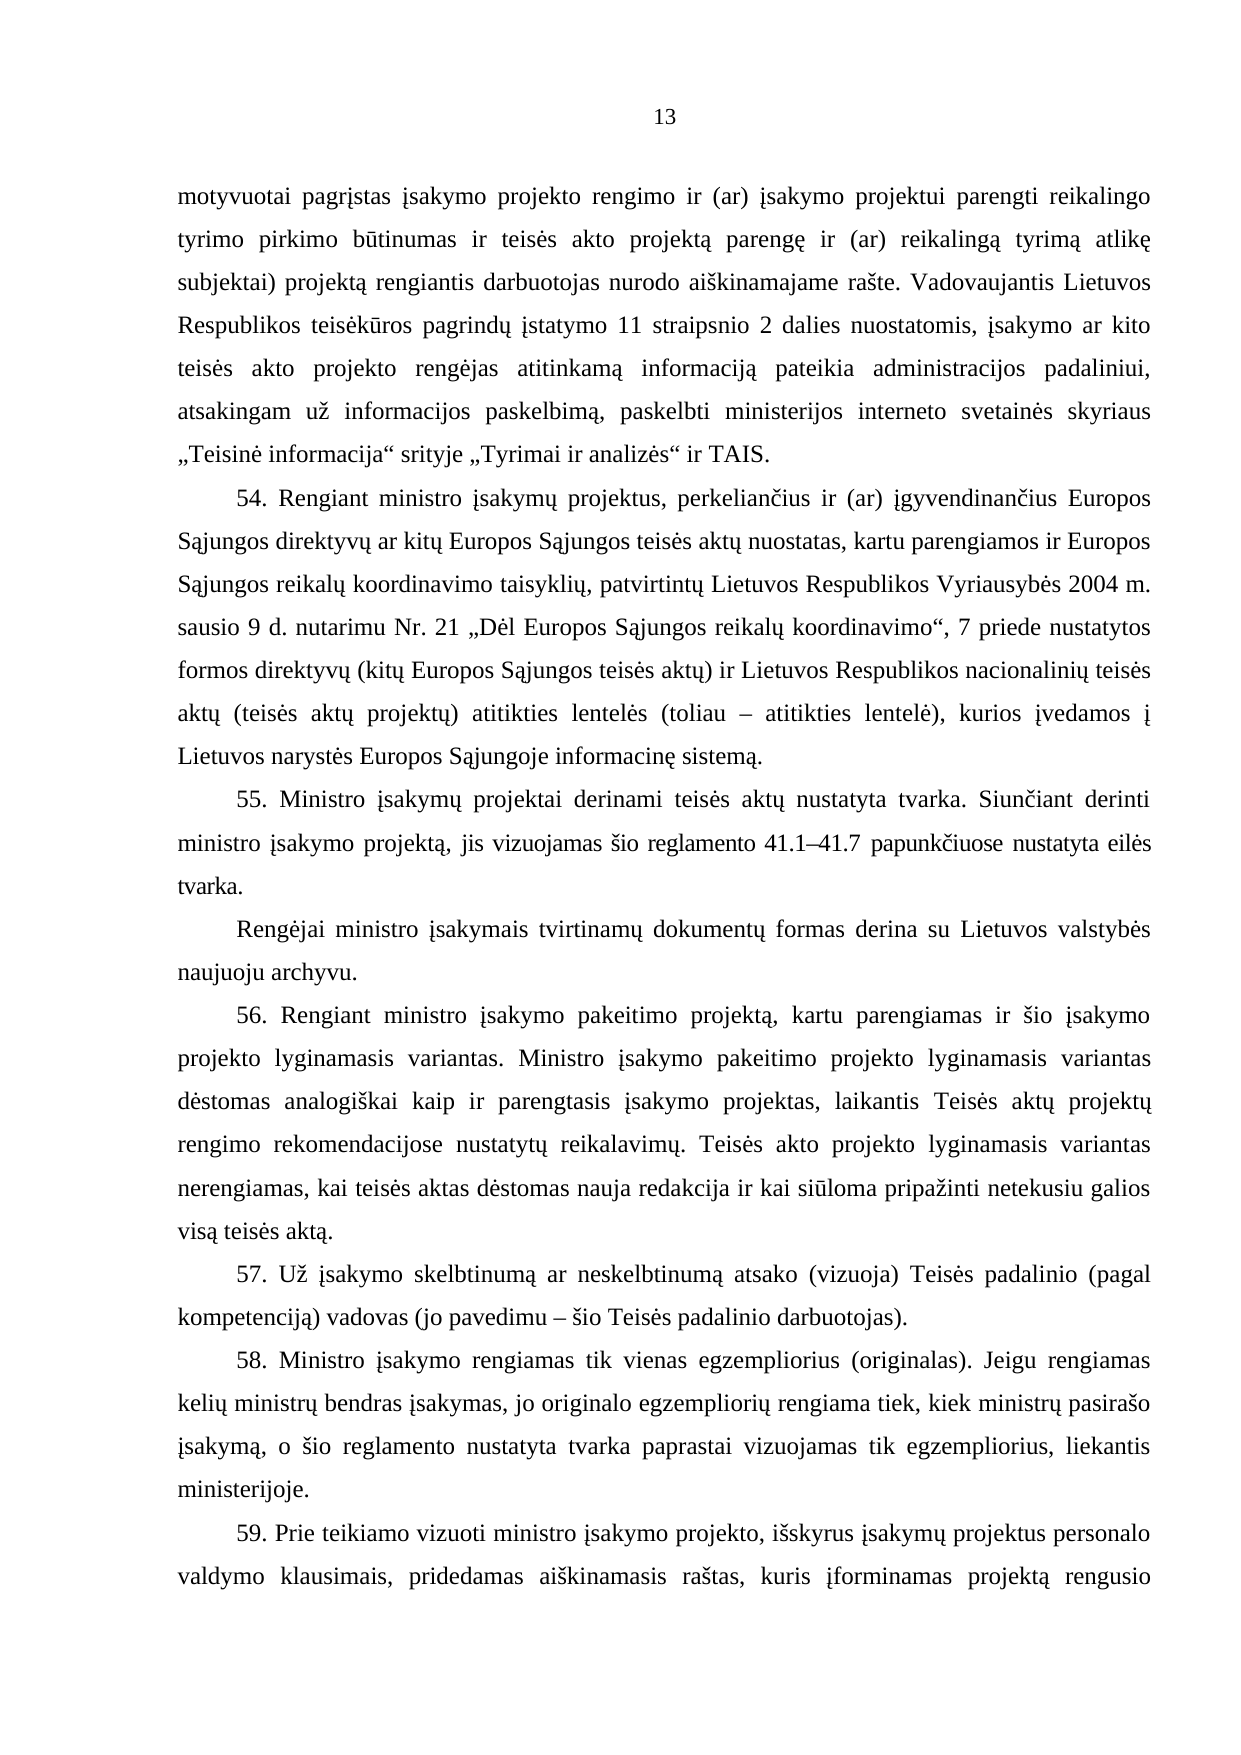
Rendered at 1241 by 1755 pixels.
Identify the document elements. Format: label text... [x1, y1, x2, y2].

text 58. Ministro įsakymo rengiamas tik vienas egzempliorius (originalas). Jeigu rengiamas kelių ministrų bendras įsakymas, jo originalo egzempliorių rengiama tiek, kiek ministrų pasirašo įsakymą, o šio reglamento nustatyta tvarka paprastai vizuojamas tik egzempliorius, liekantis ministerijoje. [177, 1345, 1152, 1503]
text 57. Už įsakymo skelbtinumą ar neskelbtinumą atsako (vizuoja) Teisės padalinio (pagal kompetenciją) vadovas (jo pavedimu – šio Teisės padalinio darbuotojas). [177, 1259, 1152, 1331]
text motyvuotai pagrįstas įsakymo projekto rengimo ir (ar) įsakymo projektui parengti reikalingo tyrimo pirkimo būtinumas ir teisės akto projektą parengę ir (ar) reikalingą tyrimą atlikę subjektai) projektą rengiantis darbuotojas nurodo aiškinamajame rašte. Vadovaujantis Lietuvos Respublikos teisėkūros pagrindų įstatymo 11 straipsnio 2 dalies nuostatomis, įsakymo ar kito teisės akto projekto rengėjas atitinkamą informaciją pateikia administracijos padaliniui, atsakingam už informacijos paskelbimą, paskelbti ministerijos interneto svetainės skyriaus „Teisinė informacija“ srityje „Tyrimai ir analizės“ ir TAIS. [177, 181, 1152, 468]
text 54. Rengiant ministro įsakymų projektus, perkeliančius ir (ar) įgyvendinančius Europos Sąjungos direktyvų ar kitų Europos Sąjungos teisės aktų nuostatas, kartu parengiamos ir Europos Sąjungos reikalų koordinavimo taisyklių, patvirtintų Lietuvos Respublikos Vyriausybės 2004 m. sausio 9 d. nutarimu Nr. 21 „Dėl Europos Sąjungos reikalų koordinavimo“, 7 priede nustatytos formos direktyvų (kitų Europos Sąjungos teisės aktų) ir Lietuvos Respublikos nacionalinių teisės aktų (teisės aktų projektų) atitikties lentelės (toliau – atitikties lentelė), kurios įvedamos į Lietuvos narystės Europos Sąjungoje informacinę sistemą. [177, 483, 1152, 770]
text 59. Prie teikiamo vizuoti ministro įsakymo projekto, išskyrus įsakymų projektus personalo valdymo klausimais, pridedamas aiškinamasis raštas, kuris įforminamas projektą rengusio [177, 1518, 1152, 1589]
text Rengėjai ministro įsakymais tvirtinamų dokumentų formas derina su Lietuvos valstybės naujuoju archyvu. [177, 914, 1152, 986]
text 55. Ministro įsakymų projektai derinami teisės aktų nustatyta tvarka. Siunčiant derinti ministro įsakymo projektą, jis vizuojamas šio reglamento 41.1–41.7 papunkčiuose nustatyta eilės tvarka. [177, 784, 1152, 899]
text 56. Rengiant ministro įsakymo pakeitimo projektą, kartu parengiamas ir šio įsakymo projekto lyginamasis variantas. Ministro įsakymo pakeitimo projekto lyginamasis variantas dėstomas analogiškai kaip ir parengtasis įsakymo projektas, laikantis Teisės aktų projektų rengimo rekomendacijose nustatytų reikalavimų. Teisės akto projekto lyginamasis variantas nerengiamas, kai teisės aktas dėstomas nauja redakcija ir kai siūloma pripažinti netekusiu galios visą teisės aktą. [177, 1000, 1152, 1244]
